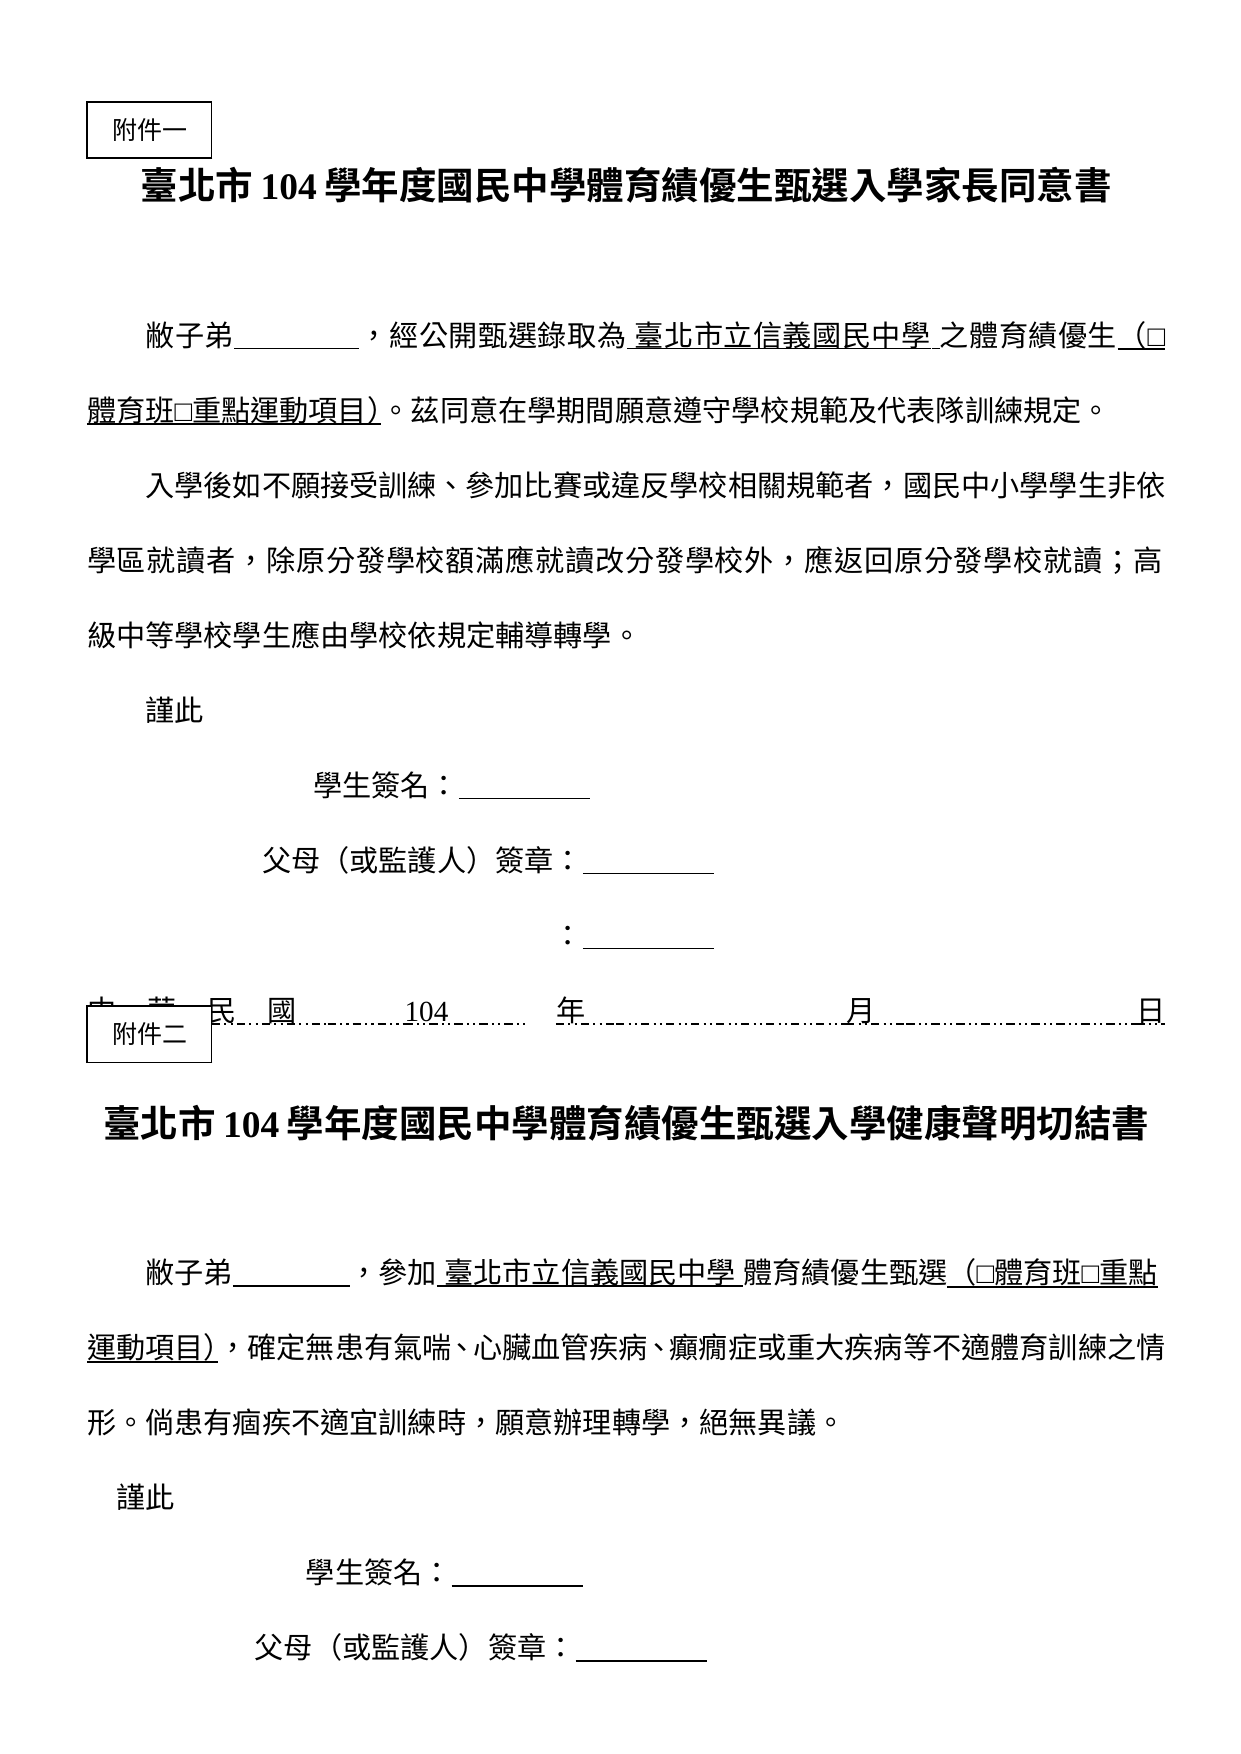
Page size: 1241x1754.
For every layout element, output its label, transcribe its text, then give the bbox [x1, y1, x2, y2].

text 父母（或監護人）簽章： [87, 821, 1165, 896]
text ： [87, 896, 1165, 971]
text [88, 103, 211, 157]
text 學生簽名： [87, 746, 1165, 821]
text 附件二 [103, 1014, 196, 1051]
text 中華民國 104 年 月 日 [88, 1007, 211, 1062]
text 父母（或監護人）簽章： [87, 1608, 1165, 1683]
text 臺北市104學年度國民中學體育績優生甄選入學家長同意書 [87, 146, 1165, 221]
text 附件一 [103, 110, 196, 147]
text 學生簽名： [87, 1533, 1165, 1608]
text 中華民國 104 年 月 日 [87, 971, 1165, 1046]
text 謹此 [87, 671, 1165, 746]
text 臺北市104學年度國民中學體育績優生甄選入學健康聲明切結書 [87, 1083, 1165, 1158]
text 敝子弟 ，參加 臺北市立信義國民中學 體育績優生甄選（□體育班□重點運動項目），確定無患有氣喘、心臟血管疾病、癲癇症或重大疾病等不適體育訓練之情形。倘患有痼疾不適宜訓練時，願意辦理轉學，絕無異議。 [87, 1233, 1165, 1458]
text 入學後如不願接受訓練、參加比賽或違反學校相關規範者，國民中小學學生非依學區就讀者，除原分發學校額滿應就讀改分發學校外，應返回原分發學校就讀；高級中等學校學生應由學校依規定輔導轉學。 [87, 446, 1165, 671]
text 謹此 [87, 1458, 1165, 1533]
text 敝子弟 ，經公開甄選錄取為 臺北市立信義國民中學 之體育績優生（□體育班□重點運動項目）。茲同意在學期間願意遵守學校規範及代表隊訓練規定。 [87, 296, 1165, 446]
